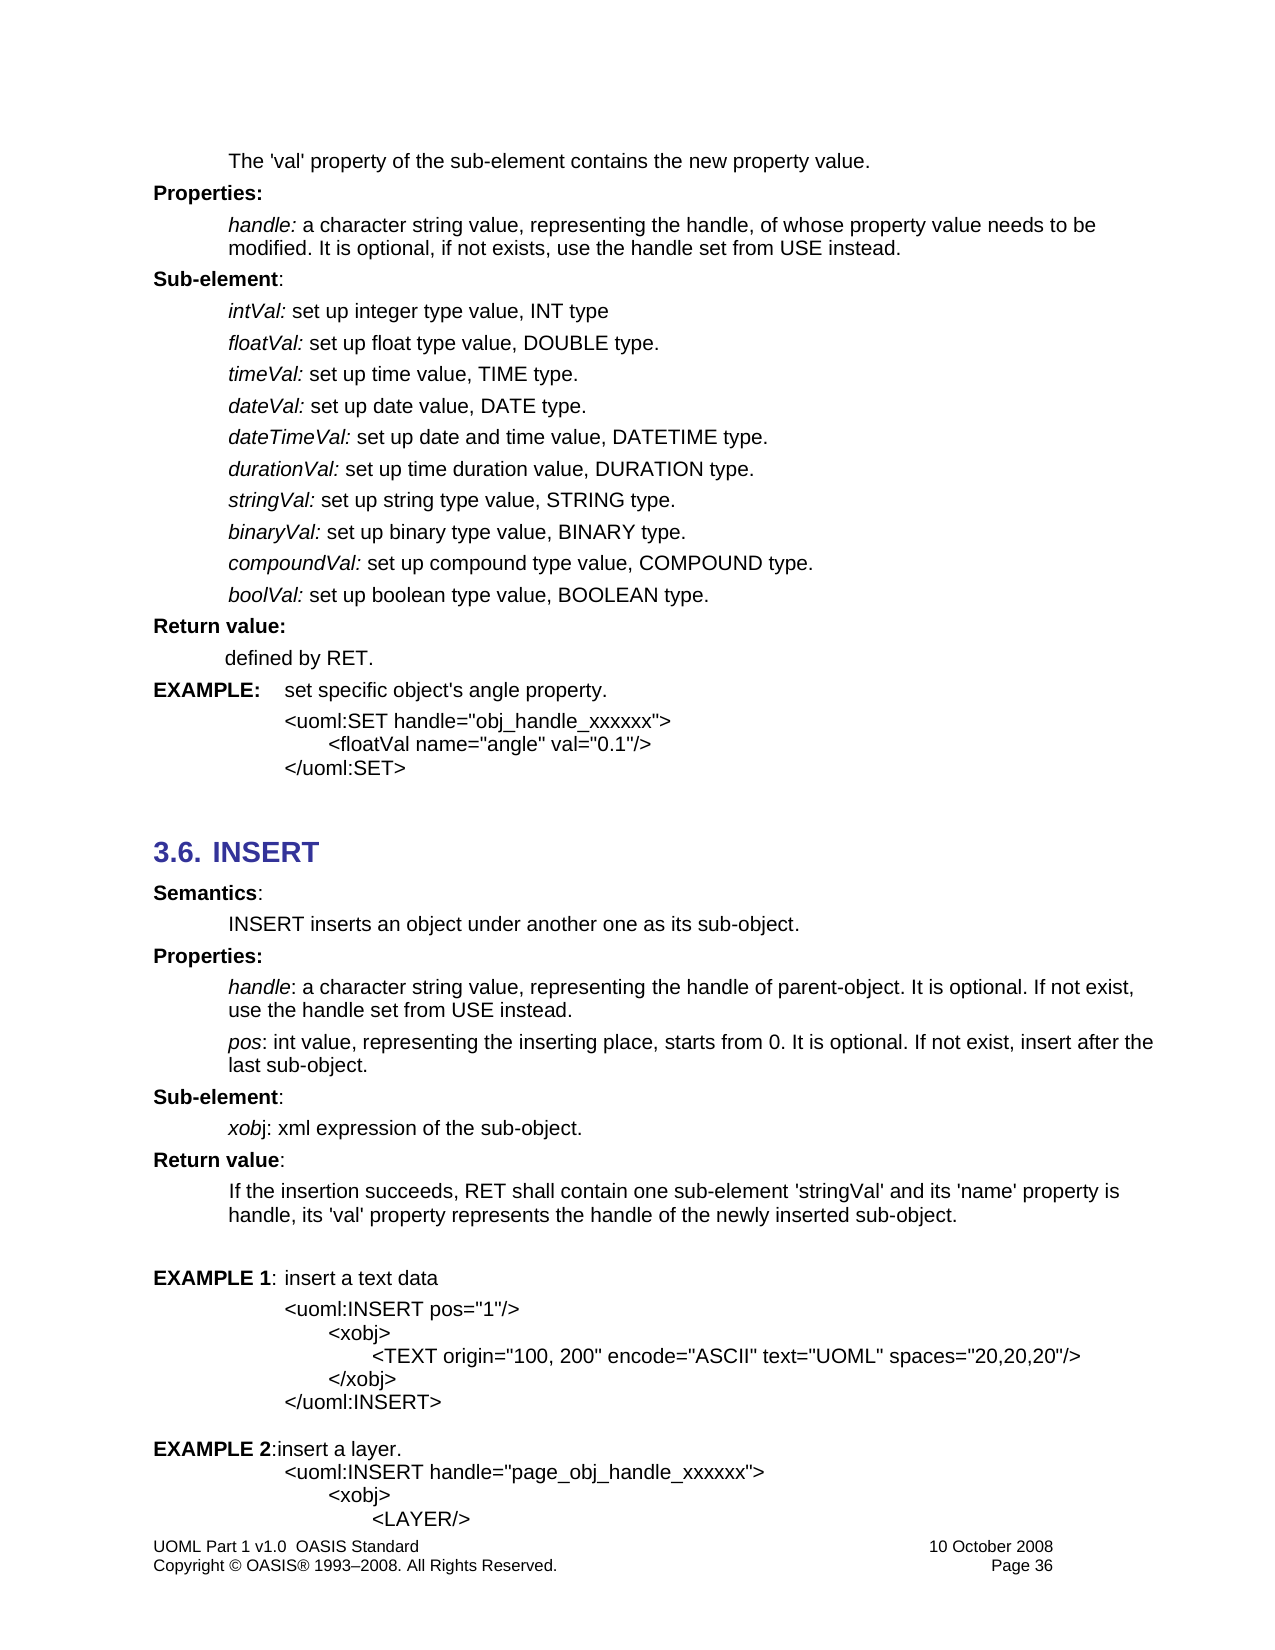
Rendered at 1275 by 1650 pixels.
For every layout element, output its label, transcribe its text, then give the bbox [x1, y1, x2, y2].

text EXAMPLE: set specific object's angle property. [153, 678, 1162, 701]
text stringVal: set up string type value, STRING type. [228, 489, 1162, 512]
text pos: int value, representing the inserting place, starts from 0. It is optional. If not exist, insert after the last sub-object. [228, 1031, 1162, 1077]
text Sub-element: [153, 268, 1162, 291]
text <xobj> [284, 1321, 1162, 1344]
text Properties: [153, 944, 1162, 967]
text dateVal: set up date value, DATE type. [228, 394, 1162, 417]
text <uoml:INSERT pos="1"/> [241, 1298, 1162, 1321]
text durationVal: set up time duration value, DURATION type. [228, 457, 1162, 481]
text INSERT inserts an object under another one as its sub-object. [153, 913, 1162, 936]
text handle: a character string value, representing the handle of parent-object. It is optional. If not exist, use the handle set from USE instead. [228, 976, 1162, 1022]
text Return value: [153, 1148, 1162, 1172]
text EXAMPLE 2:insert a layer. [153, 1437, 1162, 1461]
text compoundVal: set up compound type value, COMPOUND type. [228, 552, 1162, 575]
text </uoml:INSERT> [241, 1391, 1162, 1414]
text The 'val' property of the sub-element contains the new property value. [228, 150, 1162, 173]
text <LAYER/> [328, 1507, 1162, 1530]
text <xobj> [284, 1484, 1162, 1507]
text binaryVal: set up binary type value, BINARY type. [228, 520, 1162, 544]
text <floatVal name="angle" val="0.1"/> [284, 733, 1162, 756]
text Sub-element: [153, 1085, 1162, 1109]
text <uoml:INSERT handle="page_obj_handle_xxxxxx"> [241, 1461, 1162, 1484]
text <uoml:SET handle="obj_handle_xxxxxx"> [241, 710, 1162, 733]
text defined by RET. [153, 647, 1162, 670]
text Semantics: [153, 881, 1162, 904]
text intVal: set up integer type value, INT type [228, 299, 1162, 323]
text Return value: [153, 615, 1162, 638]
text </xobj> [284, 1368, 1162, 1391]
text EXAMPLE 1: insert a text data [153, 1266, 1162, 1290]
text floatVal: set up float type value, DOUBLE type. [228, 331, 1162, 354]
text </uoml:SET> [241, 756, 1162, 779]
text handle: a character string value, representing the handle, of whose property value needs to be modified. It is optional, if not exists, use the handle set from USE instead. [228, 213, 1162, 259]
text If the insertion succeeds, RET shall contain one sub-element 'stringVal' and its 'name' property is handle, its 'val' property represents the handle of the newly inserted sub-object. [228, 1180, 1162, 1227]
text <TEXT origin="100, 200" encode="ASCII" text="UOML" spaces="20,20,20"/> [328, 1344, 1162, 1368]
text dateTimeVal: set up date and time value, DATETIME type. [228, 426, 1162, 449]
text boolVal: set up boolean type value, BOOLEAN type. [228, 583, 1162, 607]
text xobj: xml expression of the sub-object. [153, 1117, 1162, 1140]
text Properties: [153, 182, 1162, 205]
text timeVal: set up time value, TIME type. [228, 363, 1162, 386]
subtitle INSERT [153, 836, 1162, 869]
